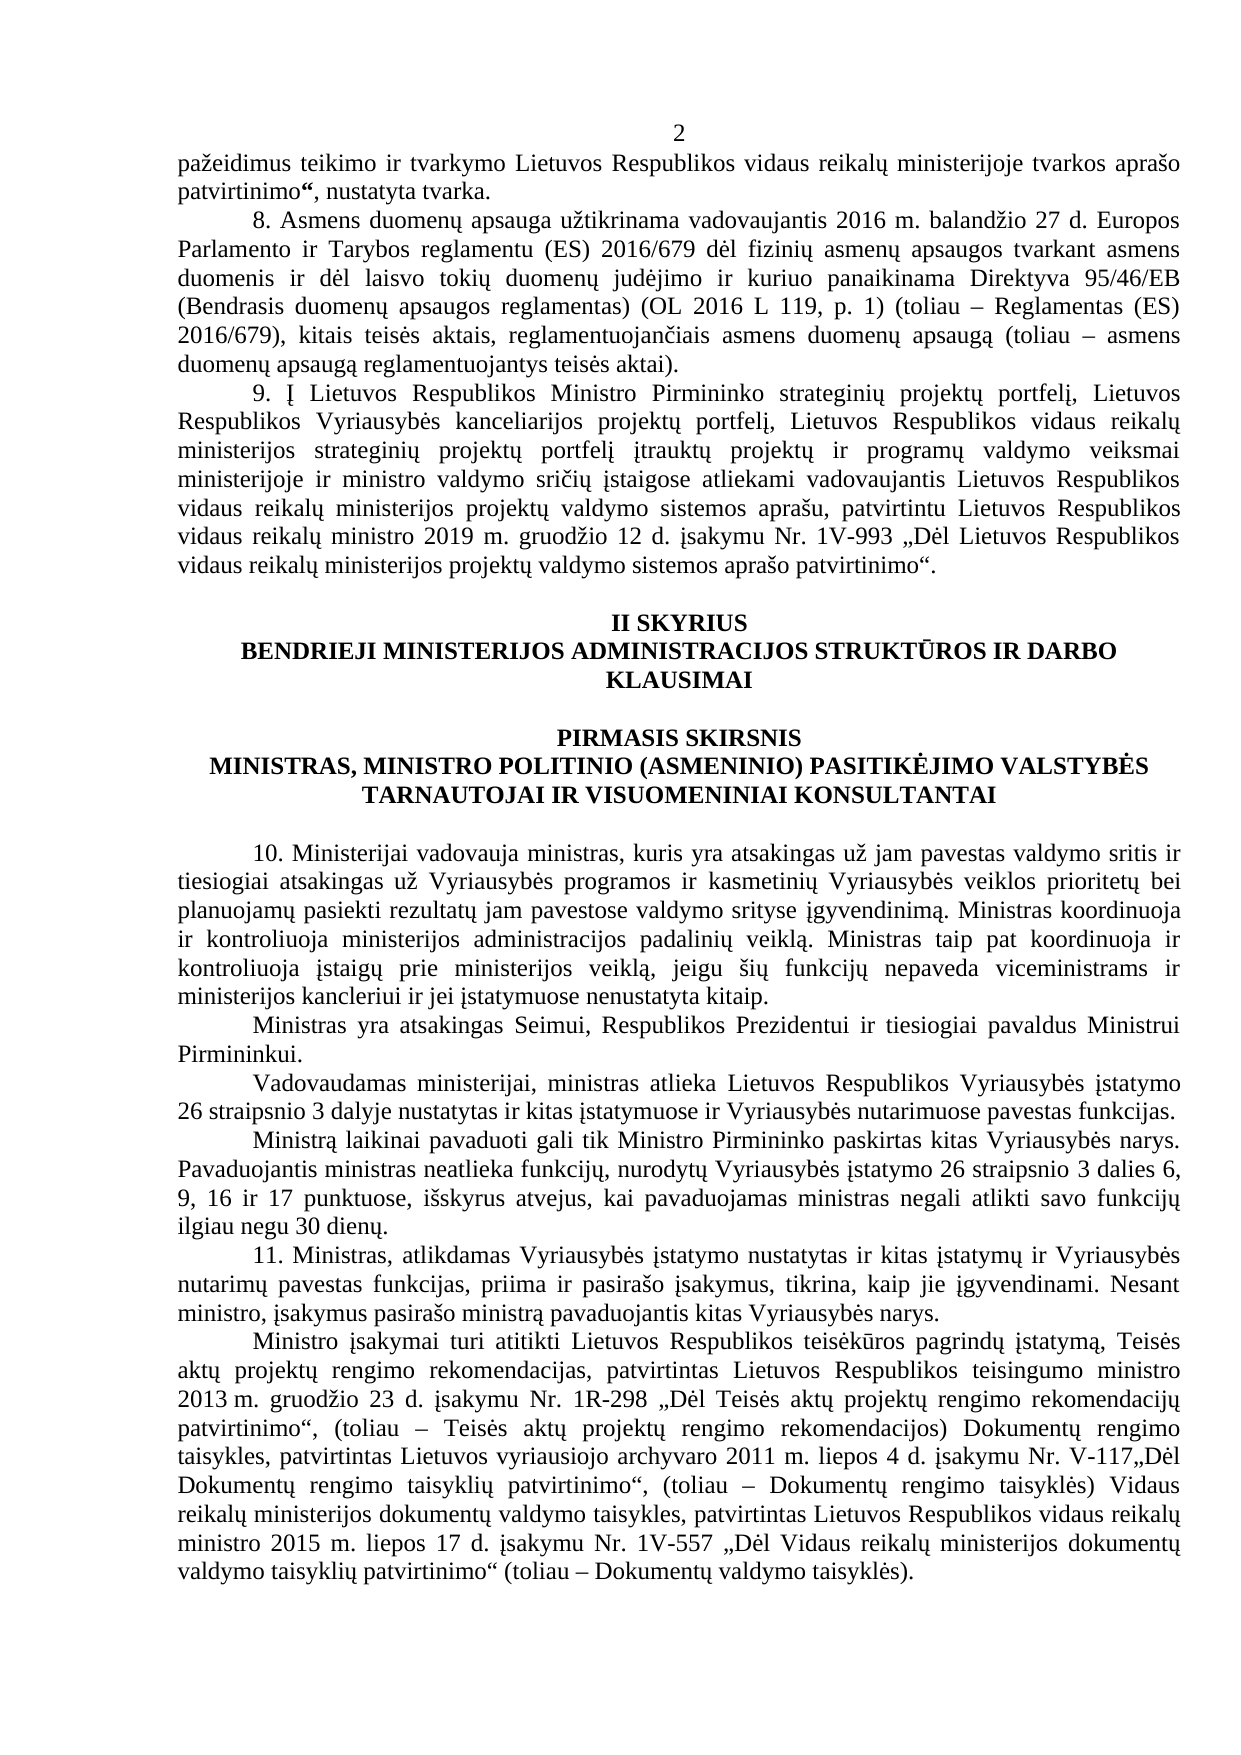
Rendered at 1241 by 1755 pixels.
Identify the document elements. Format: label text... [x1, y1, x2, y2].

text Ministrą laikinai pavaduoti gali tik Ministro Pirmininko paskirtas kitas Vyriausybės narys. Pavaduojantis ministras neatlieka funkcijų, nurodytų Vyriausybės įstatymo 26 straipsnio 3 dalies 6, 9, 16 ir 17 punktuose, išskyrus atvejus, kai pavaduojamas ministras negali atlikti savo funkcijų ilgiau negu 30 dienų. [177, 1125, 1181, 1240]
text PIRMASIS SKIRSNIS [177, 723, 1181, 751]
text 9. Į Lietuvos Respublikos Ministro Pirmininko strateginių projektų portfelį, Lietuvos Respublikos Vyriausybės kanceliarijos projektų portfelį, Lietuvos Respublikos vidaus reikalų ministerijos strateginių projektų portfelį įtrauktų projektų ir programų valdymo veiksmai ministerijoje ir ministro valdymo sričių įstaigose atliekami vadovaujantis Lietuvos Respublikos vidaus reikalų ministerijos projektų valdymo sistemos aprašu, patvirtintu Lietuvos Respublikos vidaus reikalų ministro 2019 m. gruodžio 12 d. įsakymu Nr. 1V-993 „Dėl Lietuvos Respublikos vidaus reikalų ministerijos projektų valdymo sistemos aprašo patvirtinimo“. [177, 378, 1181, 579]
text Ministro įsakymai turi atitikti Lietuvos Respublikos teisėkūros pagrindų įstatymą, Teisės aktų projektų rengimo rekomendacijas, patvirtintas Lietuvos Respublikos teisingumo ministro 2013 m. gruodžio 23 d. įsakymu Nr. 1R-298 „Dėl Teisės aktų projektų rengimo rekomendacijų patvirtinimo“, (toliau – Teisės aktų projektų rengimo rekomendacijos) Dokumentų rengimo taisykles, patvirtintas Lietuvos vyriausiojo archyvaro 2011 m. liepos 4 d. įsakymu Nr. V-117„Dėl Dokumentų rengimo taisyklių patvirtinimo“, (toliau – Dokumentų rengimo taisyklės) Vidaus reikalų ministerijos dokumentų valdymo taisykles, patvirtintas Lietuvos Respublikos vidaus reikalų ministro 2015 m. liepos 17 d. įsakymu Nr. 1V-557 „Dėl Vidaus reikalų ministerijos dokumentų valdymo taisyklių patvirtinimo“ (toliau – Dokumentų valdymo taisyklės). [177, 1326, 1181, 1585]
text Vadovaudamas ministerijai, ministras atlieka Lietuvos Respublikos Vyriausybės įstatymo 26 straipsnio 3 dalyje nustatytas ir kitas įstatymuose ir Vyriausybės nutarimuose pavestas funkcijas. [177, 1068, 1181, 1125]
text II SKYRIUS [177, 608, 1181, 636]
text Ministras yra atsakingas Seimui, Respublikos Prezidentui ir tiesiogiai pavaldus Ministrui Pirmininkui. [177, 1010, 1181, 1068]
text 8. Asmens duomenų apsauga užtikrinama vadovaujantis 2016 m. balandžio 27 d. Europos Parlamento ir Tarybos reglamentu (ES) 2016/679 dėl fizinių asmenų apsaugos tvarkant asmens duomenis ir dėl laisvo tokių duomenų judėjimo ir kuriuo panaikinama Direktyva 95/46/EB (Bendrasis duomenų apsaugos reglamentas) (OL 2016 L 119, p. 1) (toliau – Reglamentas (ES) 2016/679), kitais teisės aktais, reglamentuojančiais asmens duomenų apsaugą (toliau – asmens duomenų apsaugą reglamentuojantys teisės aktai). [177, 205, 1181, 378]
text 10. Ministerijai vadovauja ministras, kuris yra atsakingas už jam pavestas valdymo sritis ir tiesiogiai atsakingas už Vyriausybės programos ir kasmetinių Vyriausybės veiklos prioritetų bei planuojamų pasiekti rezultatų jam pavestose valdymo srityse įgyvendinimą. Ministras koordinuoja ir kontroliuoja ministerijos administracijos padalinių veiklą. Ministras taip pat koordinuoja ir kontroliuoja įstaigų prie ministerijos veiklą, jeigu šių funkcijų nepaveda viceministrams ir ministerijos kancleriui ir jei įstatymuose nenustatyta kitaip. [177, 838, 1181, 1010]
text BENDRIEJI MINISTERIJOS ADMINISTRACIJOS STRUKTŪROS IR DARBO KLAUSIMAI [177, 636, 1181, 694]
text MINISTRAS, MINISTRO POLITINIO (ASMENINIO) PASITIKĖJIMO VALSTYBĖS TARNAUTOJAI IR VISUOMENINIAI KONSULTANTAI [177, 751, 1181, 809]
text pažeidimus teikimo ir tvarkymo Lietuvos Respublikos vidaus reikalų ministerijoje tvarkos aprašo patvirtinimo“, nustatyta tvarka. [177, 148, 1181, 205]
text 11. Ministras, atlikdamas Vyriausybės įstatymo nustatytas ir kitas įstatymų ir Vyriausybės nutarimų pavestas funkcijas, priima ir pasirašo įsakymus, tikrina, kaip jie įgyvendinami. Nesant ministro, įsakymus pasirašo ministrą pavaduojantis kitas Vyriausybės narys. [177, 1240, 1181, 1326]
